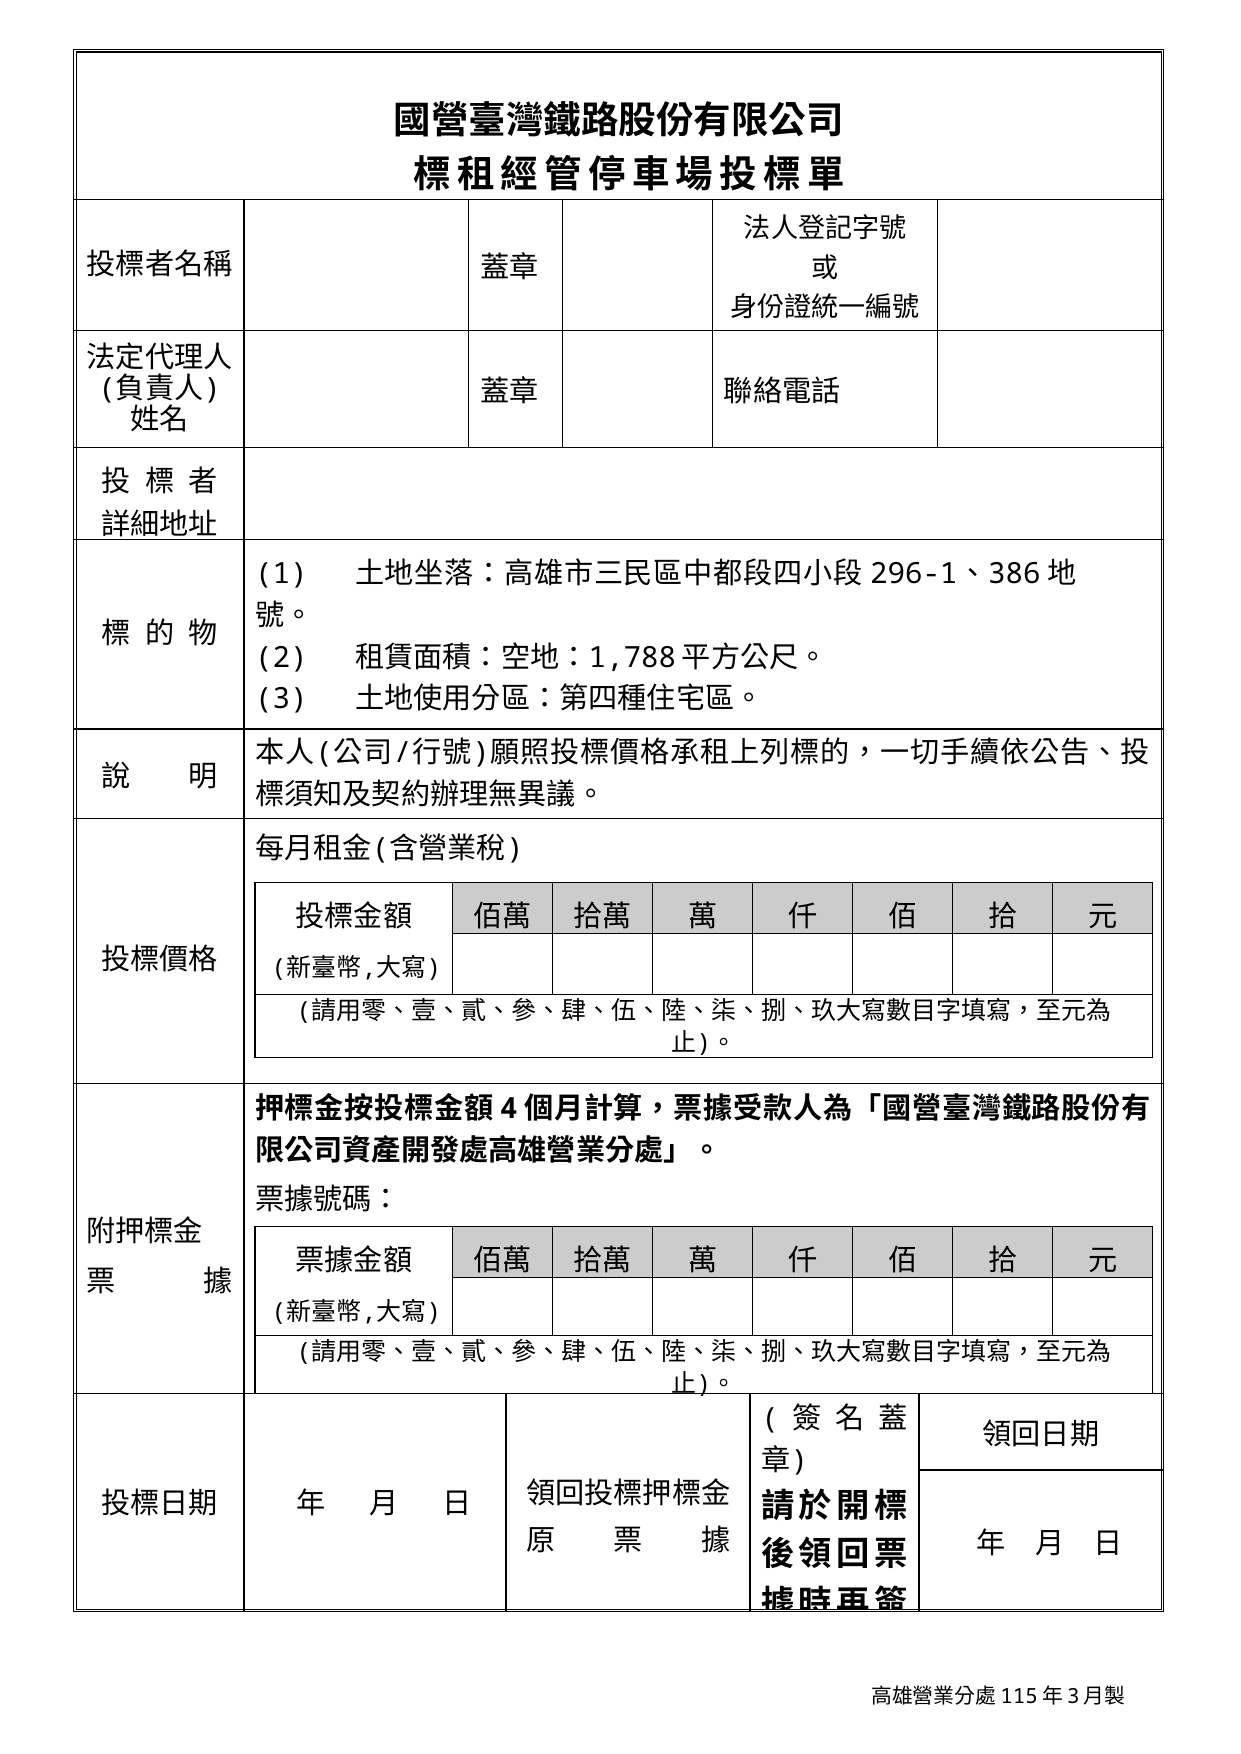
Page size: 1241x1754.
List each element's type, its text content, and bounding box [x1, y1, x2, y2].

table_cell 法定代理人(負責人) 姓名 [77, 331, 243, 447]
table_header 元 [1053, 883, 1152, 933]
table_cell [563, 200, 712, 330]
table_cell [245, 448, 1161, 539]
table_cell [553, 1278, 652, 1335]
table_cell [938, 200, 1161, 330]
table_cell [453, 934, 552, 994]
table_header 元 [1053, 1227, 1152, 1277]
table_cell 領回日期 [920, 1394, 1161, 1469]
table_header 拾萬 [553, 883, 652, 933]
table_cell 年 月 日 [245, 1394, 505, 1608]
table_header 國營臺灣鐵路股份有限公司 標租經管停車場投標單 [77, 53, 1161, 199]
table_cell 附押標金 票 據 [77, 1084, 243, 1393]
table_cell 投 標 者 詳細地址 [77, 448, 243, 539]
table_header 萬 [653, 883, 752, 933]
table_cell 本人(公司/行號)願照投標價格承租上列標的，一切手續依公告、投標須知及契約辦理無異議。 [245, 730, 1161, 818]
table_cell 說 明 [77, 730, 243, 818]
table_cell (請用零、壹、貳、參、肆、伍、陸、柒、捌、玖大寫數目字填寫，至元為止)。 [256, 1336, 1152, 1393]
table_cell [1053, 1278, 1152, 1335]
table_cell [553, 934, 652, 994]
table_cell [753, 1278, 852, 1335]
table_header 佰 [853, 883, 952, 933]
table_cell 押標金按投標金額4個月計算，票據受款人為「國營臺灣鐵路股份有限公司資產開發處高雄營業分處」。 票據號碼： [245, 1084, 1161, 1393]
table_cell (請用零、壹、貳、參、肆、伍、陸、柒、捌、玖大寫數目字填寫，至元為止)。 [256, 995, 1152, 1057]
table_header 仟 [753, 1227, 852, 1277]
table_cell 投標日期 [77, 1394, 243, 1608]
table_cell (簽名蓋章) 請於開標後領回票據時再簽名蓋章 [751, 1394, 918, 1608]
table_header 萬 [653, 1227, 752, 1277]
table_cell [853, 1278, 952, 1335]
table_header 拾 [953, 883, 1052, 933]
table_cell 每月租金(含營業稅) [245, 819, 1161, 1083]
table_cell [753, 934, 852, 994]
table_cell [953, 934, 1052, 994]
table_header 佰萬 [453, 1227, 552, 1277]
table_cell 投標者名稱 [77, 200, 243, 330]
table_cell 法人登記字號 或 身份證統一編號 [713, 200, 937, 330]
table_cell [938, 331, 1161, 447]
table_cell 領回投標押標金 原 票 據 [507, 1394, 749, 1608]
table_header 拾 [953, 1227, 1052, 1277]
table_cell 聯絡電話 [713, 331, 937, 447]
table_cell [653, 1278, 752, 1335]
table_header 仟 [753, 883, 852, 933]
table_cell [563, 331, 712, 447]
table_header 佰 [853, 1227, 952, 1277]
table_cell [245, 200, 468, 330]
table_header 拾萬 [553, 1227, 652, 1277]
table_cell [953, 1278, 1052, 1335]
table_cell 蓋章 [469, 200, 562, 330]
table_cell 蓋章 [469, 331, 562, 447]
table_header 佰萬 [453, 883, 552, 933]
table_cell [453, 1278, 552, 1335]
table_cell [245, 331, 468, 447]
table_cell 年 月 日 [920, 1471, 1161, 1608]
table_cell [1053, 934, 1152, 994]
table_cell [853, 934, 952, 994]
table_cell 土地坐落：高雄市三民區中都段四小段296-1、386地號。 租賃面積：空地：1,788平方公尺。 土地使用分區：第四種住宅區。 [245, 540, 1161, 728]
table_header 投標金額 (新臺幣,大寫) [256, 883, 452, 994]
table_header 票據金額 (新臺幣,大寫) [256, 1227, 452, 1335]
table_cell 投標價格 [77, 819, 243, 1083]
table_cell [653, 934, 752, 994]
table_cell 標 的 物 [77, 540, 243, 728]
